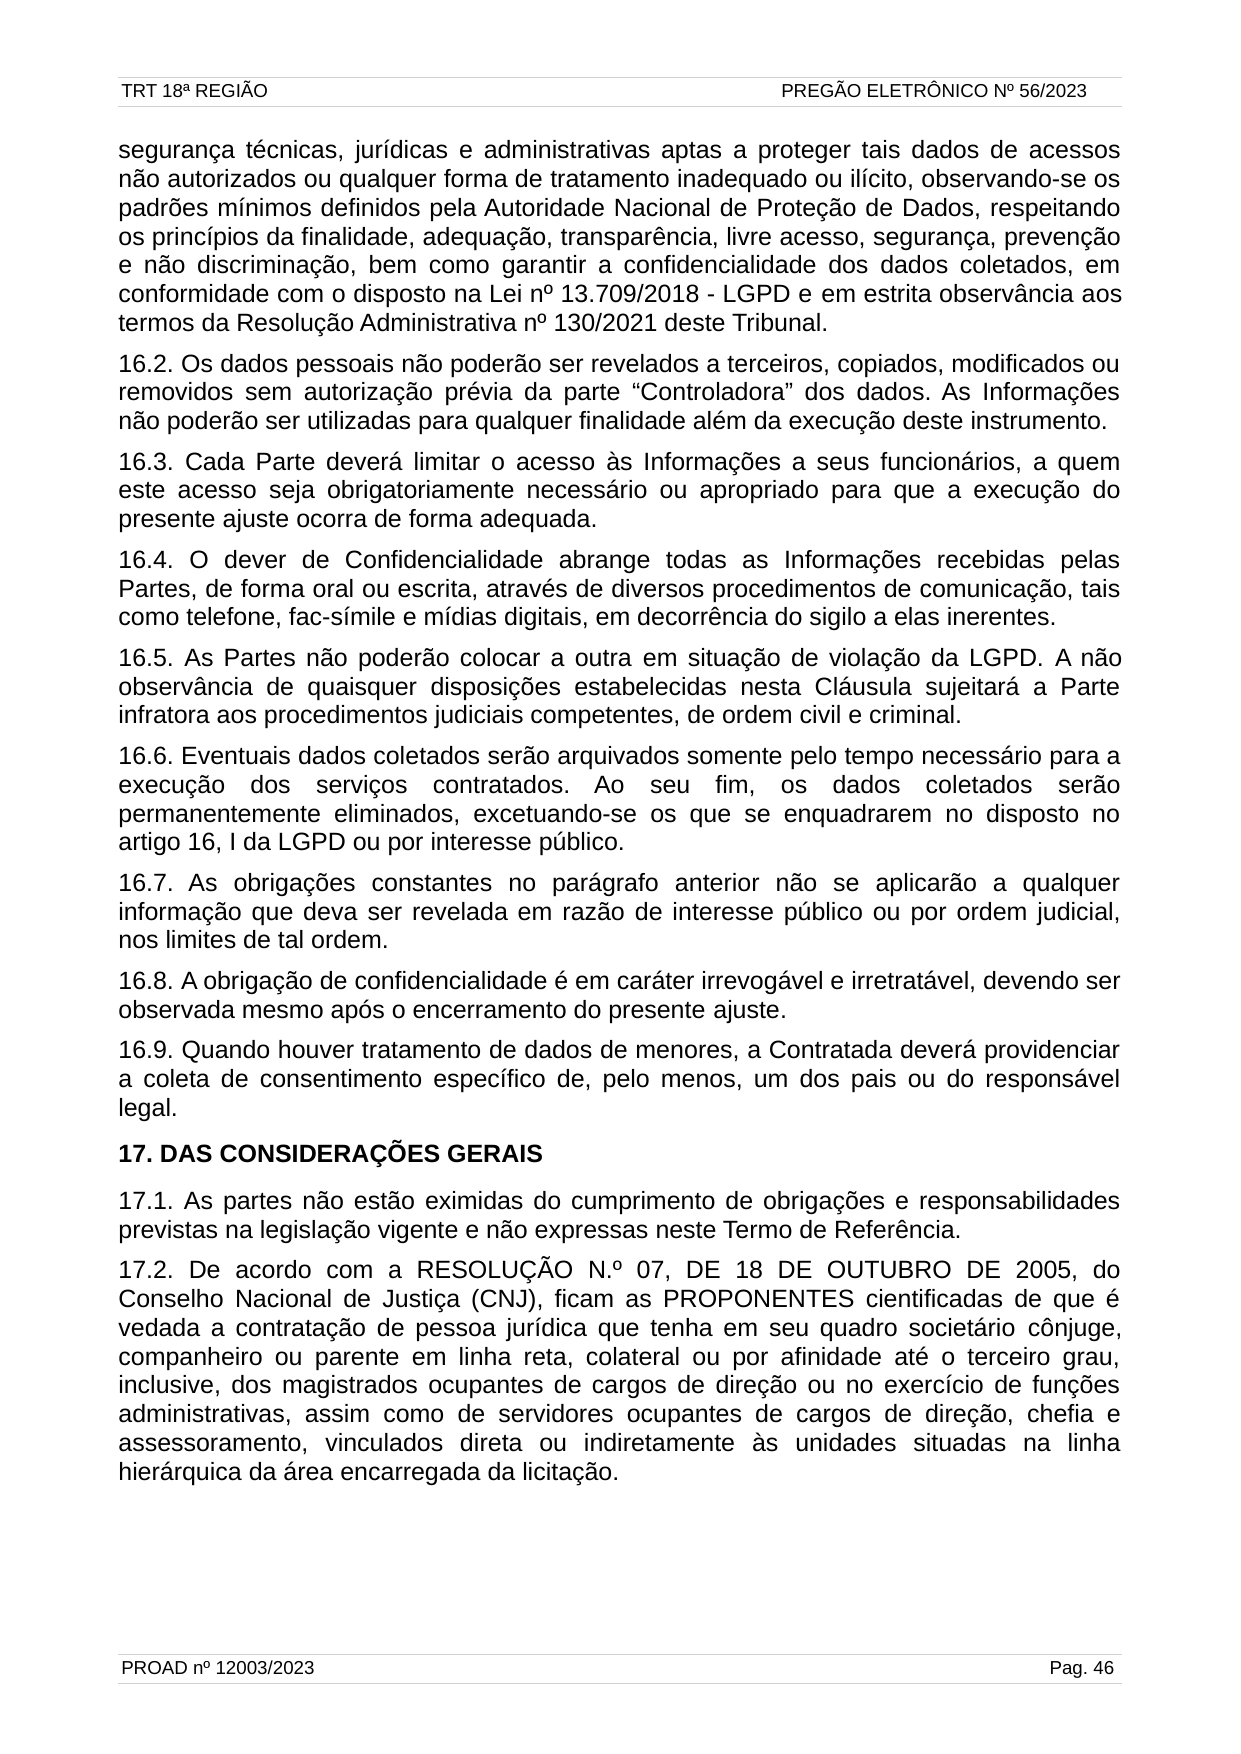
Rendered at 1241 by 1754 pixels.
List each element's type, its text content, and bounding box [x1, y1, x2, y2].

text 17.1. As partes não estão eximidas do cumprimento de obrigações e responsabilidades previstas na legislação vigente e não expressas neste Termo de Referência. [118, 1186, 1122, 1243]
text 17. DAS CONSIDERAÇÕES GERAIS [118, 1139, 1122, 1168]
text 16.6. Eventuais dados coletados serão arquivados somente pelo tempo necessário para a execução dos serviços contratados. Ao seu fim, os dados coletados serão permanentemente eliminados, excetuando-se os que se enquadrarem no disposto no artigo 16, I da LGPD ou por interesse público. [118, 741, 1122, 856]
text 16.9. Quando houver tratamento de dados de menores, a Contratada deverá providenciar a coleta de consentimento específico de, pelo menos, um dos pais ou do responsável legal. [118, 1036, 1122, 1122]
text 17.2. De acordo com a RESOLUÇÃO N.º 07, DE 18 DE OUTUBRO DE 2005, do Conselho Nacional de Justiça (CNJ), ficam as PROPONENTES cientificadas de que é vedada a contratação de pessoa jurídica que tenha em seu quadro societário cônjuge, companheiro ou parente em linha reta, colateral ou por afinidade até o terceiro grau, inclusive, dos magistrados ocupantes de cargos de direção ou no exercício de funções administrativas, assim como de servidores ocupantes de cargos de direção, chefia e assessoramento, vinculados direta ou indiretamente às unidades situadas na linha hierárquica da área encarregada da licitação. [118, 1255, 1122, 1485]
text segurança técnicas, jurídicas e administrativas aptas a proteger tais dados de acessos não autorizados ou qualquer forma de tratamento inadequado ou ilícito, observando-se os padrões mínimos definidos pela Autoridade Nacional de Proteção de Dados, respeitando os princípios da finalidade, adequação, transparência, livre acesso, segurança, prevenção e não discriminação, bem como garantir a confidencialidade dos dados coletados, em conformidade com o disposto na Lei nº 13.709/2018 - LGPD e em estrita observância aos termos da Resolução Administrativa nº 130/2021 deste Tribunal. [118, 136, 1122, 337]
text 16.7. As obrigações constantes no parágrafo anterior não se aplicarão a qualquer informação que deva ser revelada em razão de interesse público ou por ordem judicial, nos limites de tal ordem. [118, 868, 1122, 954]
text 16.3. Cada Parte deverá limitar o acesso às Informações a seus funcionários, a quem este acesso seja obrigatoriamente necessário ou apropriado para que a execução do presente ajuste ocorra de forma adequada. [118, 447, 1122, 533]
text 16.2. Os dados pessoais não poderão ser revelados a terceiros, copiados, modificados ou removidos sem autorização prévia da parte “Controladora” dos dados. As Informações não poderão ser utilizadas para qualquer finalidade além da execução deste instrumento. [118, 349, 1122, 435]
text 16.8. A obrigação de confidencialidade é em caráter irrevogável e irretratável, devendo ser observada mesmo após o encerramento do presente ajuste. [118, 966, 1122, 1024]
text 16.5. As Partes não poderão colocar a outra em situação de violação da LGPD. A não observância de quaisquer disposições estabelecidas nesta Cláusula sujeitará a Parte infratora aos procedimentos judiciais competentes, de ordem civil e criminal. [118, 643, 1122, 729]
text 16.4. O dever de Confidencialidade abrange todas as Informações recebidas pelas Partes, de forma oral ou escrita, através de diversos procedimentos de comunicação, tais como telefone, fac-símile e mídias digitais, em decorrência do sigilo a elas inerentes. [118, 545, 1122, 631]
